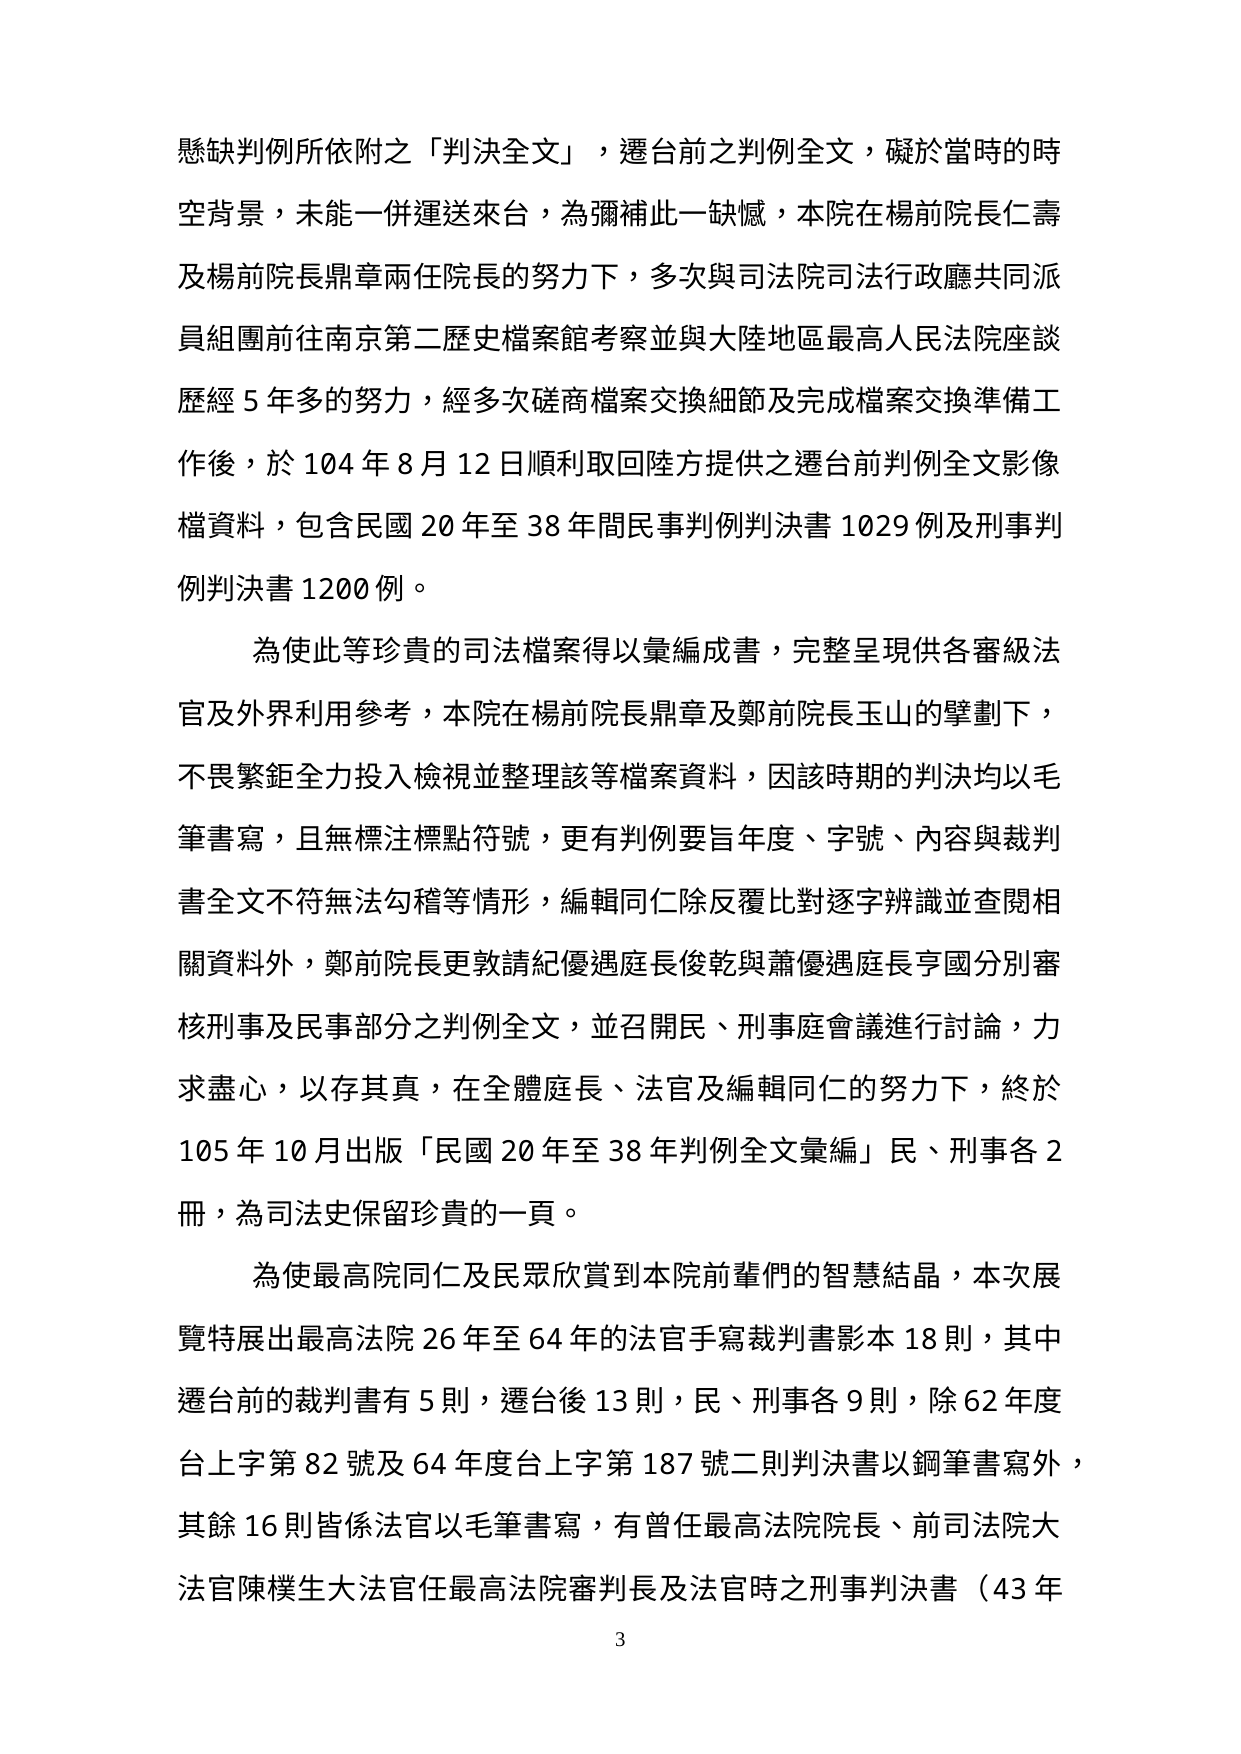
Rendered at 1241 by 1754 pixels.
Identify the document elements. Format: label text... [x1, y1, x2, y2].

text 為使最高院同仁及民眾欣賞到本院前輩們的智慧結晶，本次展覽特展出最高法院26年至64年的法官手寫裁判書影本18則，其中遷台前的裁判書有5則，遷台後13則，民、刑事各9則，除62年度台上字第82號及64年度台上字第187號二則判決書以鋼筆書寫外，其餘16則皆係法官以毛筆書寫，有曾任最高法院院長、前司法院大法官陳樸生大法官任最高法院審判長及法官時之刑事判決書（43年度台非字第69號、42年度台上字第400號、40年度台上字第106號）；最高法院首任女性庭長、前司法院大法官范馨香大法官擔任最高法院法官時之民事判決書（50年度台上字第891號、49年度台上字第1128號）；曾任最高法院庭長、前司法院大法官姚瑞光大法官擔任最高法院法官時之民事判決書（48年度台上字第1383號）。 [177, 1233, 1063, 1608]
text 有鑒於判例的援用與其所由生判決全文之查考參佐，至關重要，判決全文乃構成判例之重要成分，判例的援用是類推適用的過程，必須所欲適用案件的重要事實與判決全文之重要事實相類似時，才有援用的可能。惟16年至38年最高法院遷台前之判例僅有「判例要旨」，懸缺判例所依附之「判決全文」，遷台前之判例全文，礙於當時的時空背景，未能一併運送來台，為彌補此一缺憾，本院在楊前院長仁壽及楊前院長鼎章兩任院長的努力下，多次與司法院司法行政廳共同派員組團前往南京第二歷史檔案館考察並與大陸地區最高人民法院座談，歷經5年多的努力，經多次磋商檔案交換細節及完成檔案交換準備工作後，於104年8月12日順利取回陸方提供之遷台前判例全文影像檔資料，包含民國20年至38年間民事判例判決書1029例及刑事判例判決書1200例。 [177, 108, 1063, 608]
text 為使此等珍貴的司法檔案得以彙編成書，完整呈現供各審級法官及外界利用參考，本院在楊前院長鼎章及鄭前院長玉山的擘劃下，不畏繁鉅全力投入檢視並整理該等檔案資料，因該時期的判決均以毛筆書寫，且無標注標點符號，更有判例要旨年度、字號、內容與裁判書全文不符無法勾稽等情形，編輯同仁除反覆比對逐字辨識並查閱相關資料外，鄭前院長更敦請紀優遇庭長俊乾與蕭優遇庭長亨國分別審核刑事及民事部分之判例全文，並召開民、刑事庭會議進行討論，力求盡心，以存其真，在全體庭長、法官及編輯同仁的努力下，終於105年10月出版「民國20年至38年判例全文彙編」民、刑事各2冊，為司法史保留珍貴的一頁。 [177, 608, 1063, 1233]
